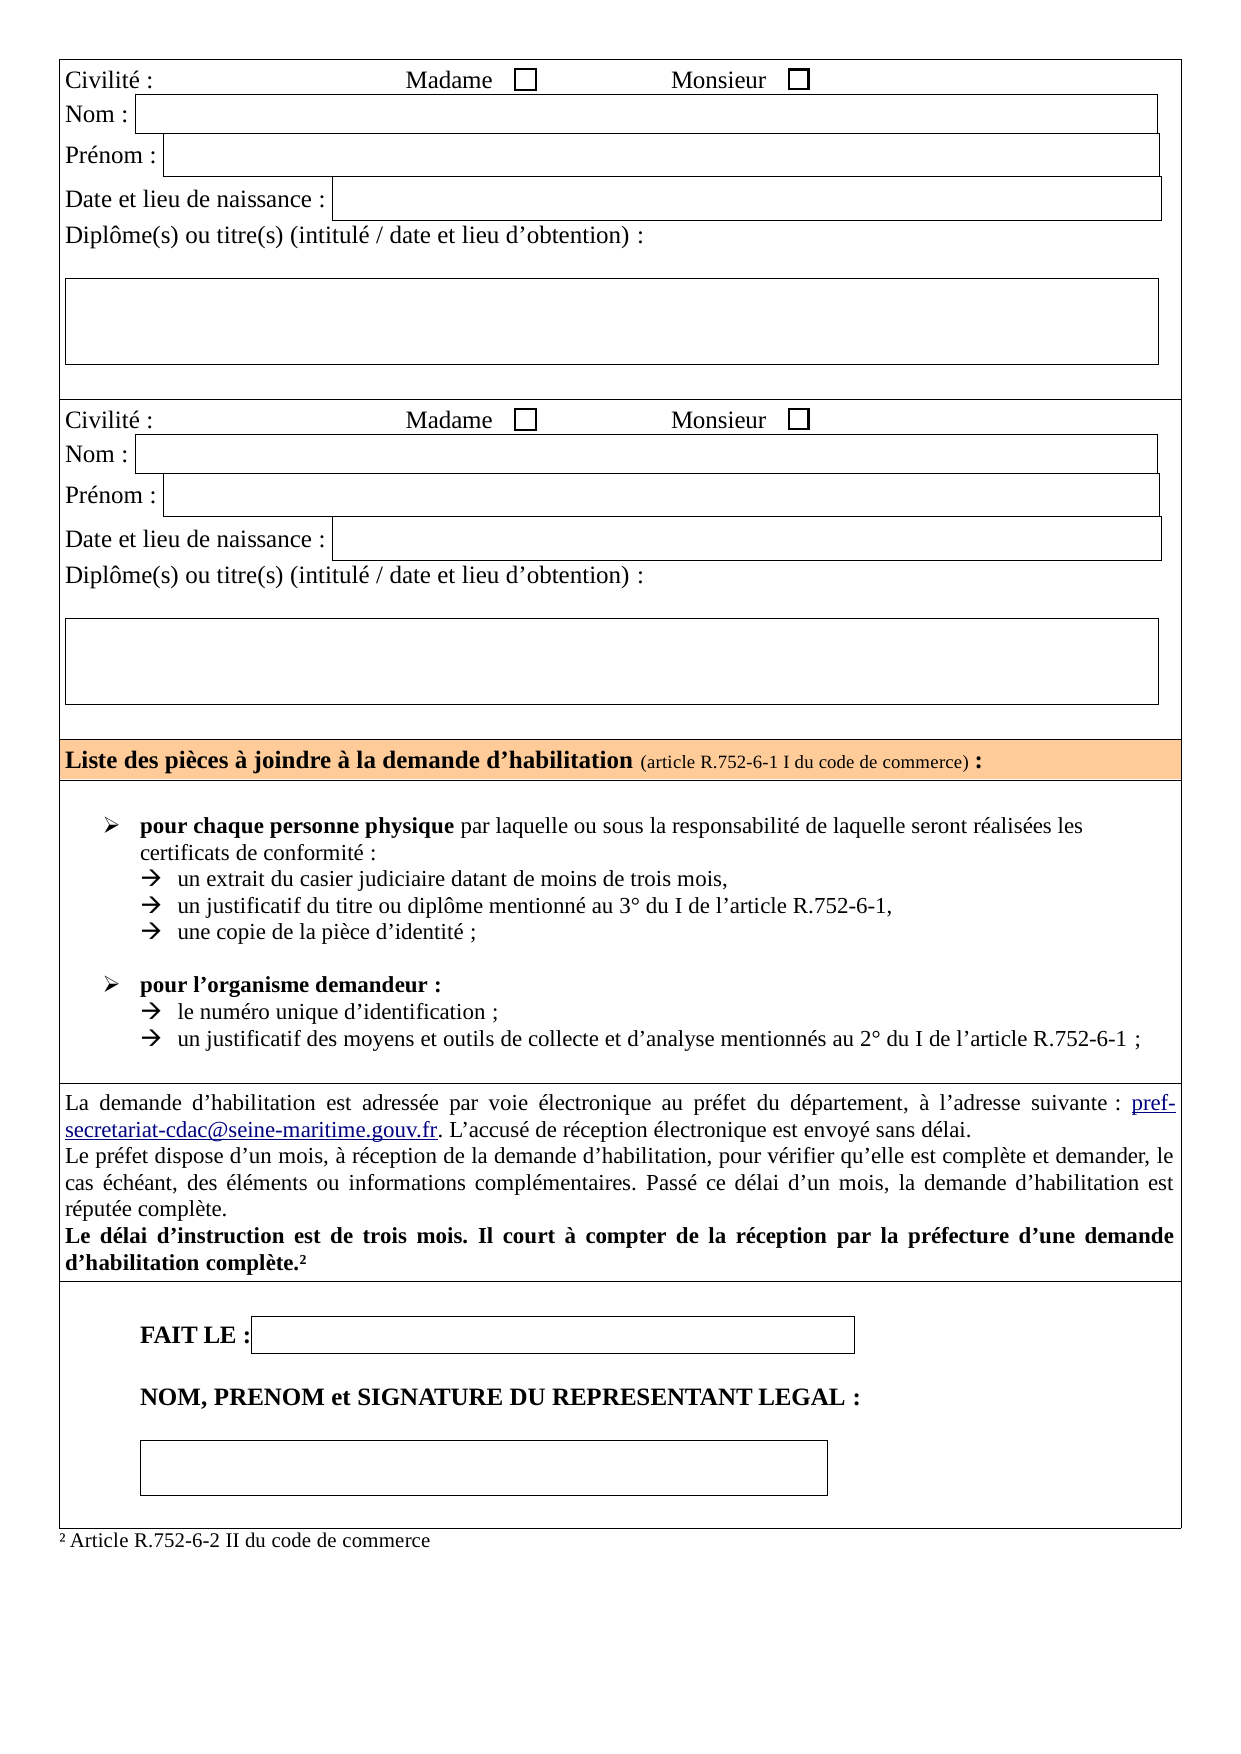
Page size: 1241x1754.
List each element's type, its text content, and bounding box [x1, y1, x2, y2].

table_cell La demande d’habilitation est adressée par voie électronique au préfet du département, à l’adresse suivante : pref-secretariat-cdac@seine-maritime.gouv.fr. L’accusé de réception électronique est envoyé sans délai. Le préfet dispose d’un mois, à réception de la demande d’habilitation, pour vérifier qu’elle est complète et demander, le cas échéant, des éléments ou informations complémentaires. Passé ce délai d’un mois, la demande d’habilitation est réputée complète. Le délai d’instruction est de trois mois. Il court à compter de la réception par la préfecture d’une demande d’habilitation complète.² [60, 1084, 1181, 1281]
table_cell FAIT LE : NOM, PRENOM et SIGNATURE DU REPRESENTANT LEGAL : [60, 1282, 1181, 1527]
table_header Civilité : Madame Monsieur Nom : Prénom : Date et lieu de naissance : Diplôme(s) ou titre(s) (intitulé / date et lieu d’obtention) : [60, 60, 1181, 399]
table_cell Civilité : Madame Monsieur Nom : Prénom : Date et lieu de naissance : Diplôme(s) ou titre(s) (intitulé / date et lieu d’obtention) : [60, 400, 1181, 739]
text ² Article R.752-6-2 II du code de commerce [59, 1529, 1181, 1552]
table_cell Liste des pièces à joindre à la demande d’habilitation (article R.752-6-1 I du code de commerce) : [60, 740, 1181, 779]
table_cell pour chaque personne physique par laquelle ou sous la responsabilité de laquelle seront réalisées les certificats de conformité : un extrait du casier judiciaire datant de moins de trois mois, un justificatif du titre ou diplôme mentionné au 3° du I de l’article R.752-6-1, une copie de la pièce d’identité ; pour l’organisme demandeur : le numéro unique d’identification ; un justificatif des moyens et outils de collecte et d’analyse mentionnés au 2° du I de l’article R.752-6-1 ; [60, 781, 1181, 1083]
